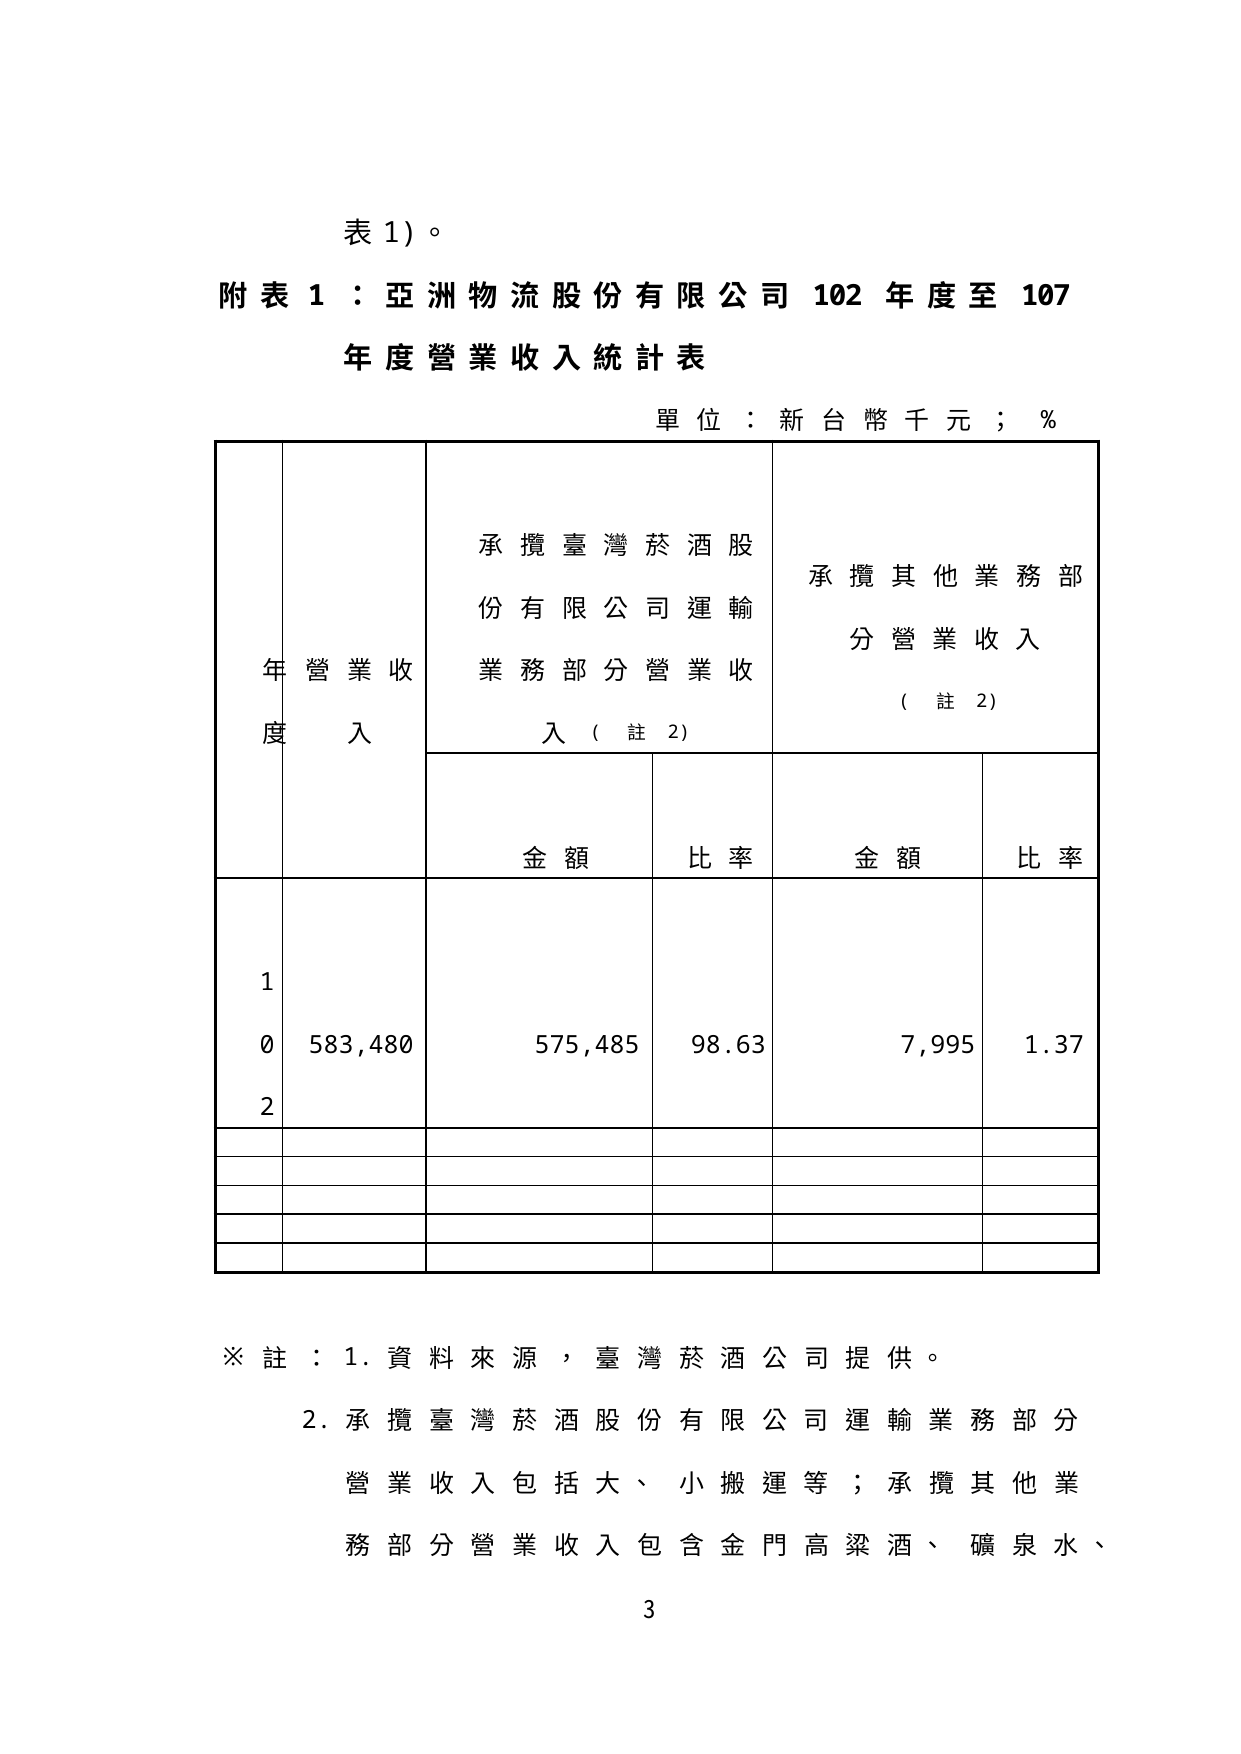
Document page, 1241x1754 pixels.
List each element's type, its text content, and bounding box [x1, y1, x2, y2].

table_cell 98.60 [653, 1157, 772, 1184]
text 表1)。 [301, 189, 1087, 252]
table_header 營業收入 [283, 443, 425, 877]
table_header 年度 [217, 443, 282, 877]
table_cell 473,085 [427, 1215, 652, 1242]
table_cell 612,053 [283, 1129, 425, 1156]
table_cell 488,780 [283, 1215, 425, 1242]
table_cell 97.64 [653, 1186, 772, 1213]
text ※註：1.資料來源，臺灣菸酒公司提供。 [212, 1314, 1087, 1377]
table_cell 1.37 [983, 879, 1097, 1127]
table_cell 3,862 [773, 1129, 982, 1156]
table_header 承攬臺灣菸酒股份有限公司運輸業務部分營業收入(註2) [427, 443, 772, 752]
table_cell 11,817 [773, 1186, 982, 1213]
table_cell 15,696 [773, 1215, 982, 1242]
table_cell 比率 [983, 754, 1097, 877]
table_cell 金額 [773, 754, 982, 877]
table_cell 489,586 [427, 1186, 652, 1213]
table_cell 454,728 [283, 1244, 425, 1271]
table_cell 436,881 [427, 1244, 652, 1271]
table_cell 569,515 [283, 1157, 425, 1184]
table_cell 98.63 [653, 879, 772, 1127]
table_cell 501,402 [283, 1186, 425, 1213]
text 附表1：亞洲物流股份有限公司102年度至107年度營業收入統計表 [212, 252, 1087, 377]
table_cell 1.40 [983, 1157, 1097, 1184]
table_cell 106 [217, 1215, 282, 1242]
table_header 承攬其他業務部分營業收入 (註2) [773, 443, 1097, 752]
table_cell 107 [217, 1244, 282, 1271]
text 2.承攬臺灣菸酒股份有限公司運輸業務部分營業收入包括大、小搬運等；承攬其他業務部分營業收入包含金門高粱酒、礦泉水、冷藏生啤酒及美妝產品等。 [292, 1377, 1087, 1564]
table_cell 102 [217, 879, 282, 1127]
table_cell 608,191 [427, 1129, 652, 1156]
table_cell 583,480 [283, 879, 425, 1127]
table_cell 3.21 [983, 1215, 1097, 1242]
table_cell 561,534 [427, 1157, 652, 1184]
table_cell 575,485 [427, 879, 652, 1127]
table_cell 2.36 [983, 1186, 1097, 1213]
table_cell 104 [217, 1157, 282, 1184]
table_cell 99.37 [653, 1129, 772, 1156]
table_cell 17,846 [773, 1244, 982, 1271]
table_cell 0.63 [983, 1129, 1097, 1156]
table_cell 96.79 [653, 1215, 772, 1242]
text 單位：新台幣千元；% [271, 377, 1104, 439]
table_cell 3.92 [983, 1244, 1097, 1271]
table_cell 105 [217, 1186, 282, 1213]
table_cell 96.08 [653, 1244, 772, 1271]
table_cell 金額 [427, 754, 652, 877]
table_cell 比率 [653, 754, 772, 877]
table_cell 7,982 [773, 1157, 982, 1184]
table_cell 7,995 [773, 879, 982, 1127]
table_cell 103 [217, 1129, 282, 1156]
